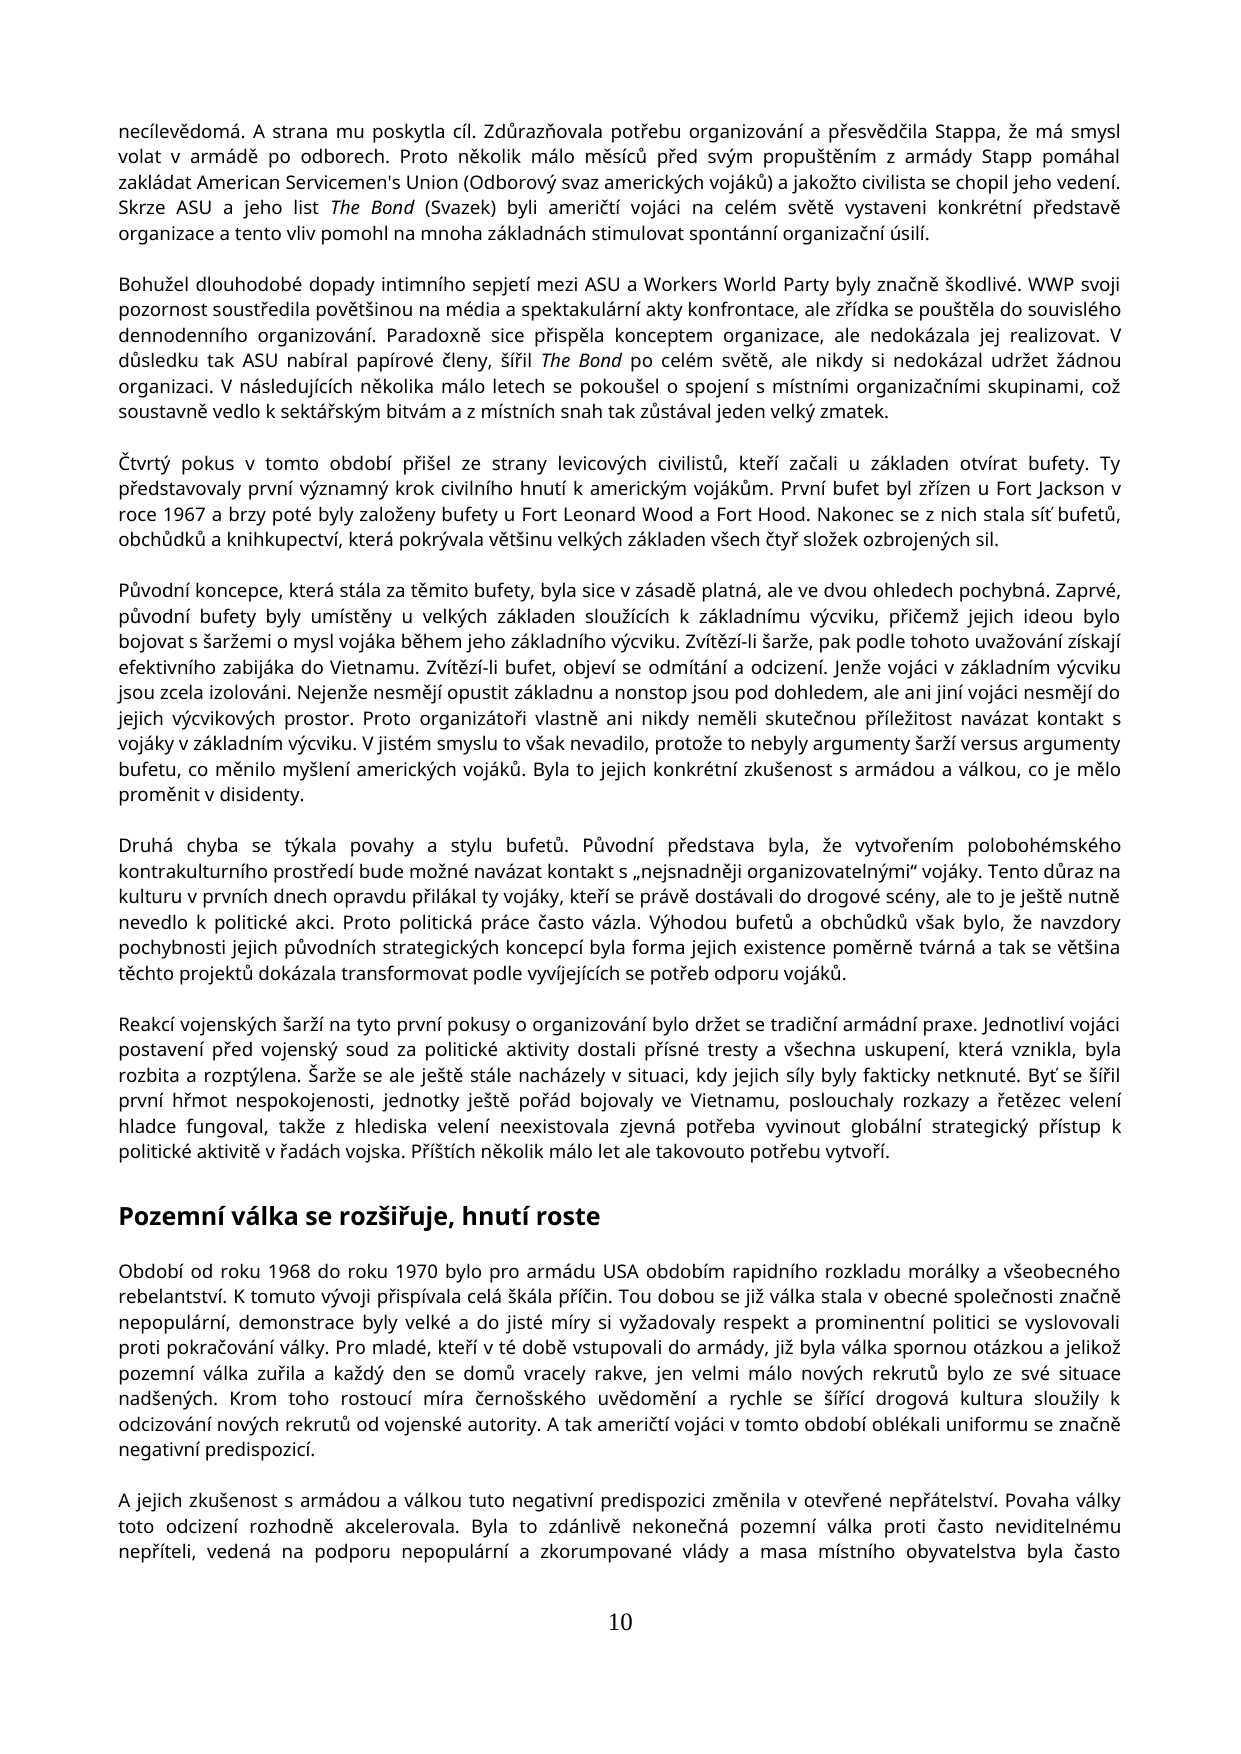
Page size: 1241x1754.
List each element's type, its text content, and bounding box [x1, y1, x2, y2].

text Období od roku 1968 do roku 1970 bylo pro armádu USA obdobím rapidního rozkladu morálky a všeobecného rebelantství. K tomuto vývoji přispívala celá škála příčin. Tou dobou se již válka stala v obecné společnosti značně nepopulární, demonstrace byly velké a do jisté míry si vyžadovaly respekt a prominentní politici se vyslovovali proti pokračování války. Pro mladé, kteří v té době vstupovali do armády, již byla válka spornou otázkou a jelikož pozemní válka zuřila a každý den se domů vracely rakve, jen velmi málo nových rekrutů bylo ze své situace nadšených. Krom toho rostoucí míra černošského uvědomění a rychle se šířící drogová kultura sloužily k odcizování nových rekrutů od vojenské autority. A tak američtí vojáci v tomto období oblékali uniformu se značně negativní predispozicí. [118, 1258, 1122, 1462]
text Reakcí vojenských šarží na tyto první pokusy o organizování bylo držet se tradiční armádní praxe. Jednotliví vojáci postavení před vojenský soud za politické aktivity dostali přísné tresty a všechna uskupení, která vznikla, byla rozbita a rozptýlena. Šarže se ale ještě stále nacházely v situaci, kdy jejich síly byly fakticky netknuté. Byť se šířil první hřmot nespokojenosti, jednotky ještě pořád bojovaly ve Vietnamu, poslouchaly rozkazy a řetězec velení hladce fungoval, takže z hlediska velení neexistovala zjevná potřeba vyvinout globální strategický přístup k politické aktivitě v řadách vojska. Příštích několik málo let ale takovouto potřebu vytvoří. [118, 1011, 1122, 1164]
text Pozemní válka se rozšiřuje, hnutí roste [118, 1198, 1122, 1232]
text Čtvrtý pokus v tomto období přišel ze strany levicových civilistů, kteří začali u základen otvírat bufety. Ty představovaly první významný krok civilního hnutí k americkým vojákům. První bufet byl zřízen u Fort Jackson v roce 1967 a brzy poté byly založeny bufety u Fort Leonard Wood a Fort Hood. Nakonec se z nich stala síť bufetů, obchůdků a knihkupectví, která pokrývala většinu velkých základen všech čtyř složek ozbrojených sil. [118, 450, 1122, 552]
text necílevědomá. A strana mu poskytla cíl. Zdůrazňovala potřebu organizování a přesvědčila Stappa, že má smysl volat v armádě po odborech. Proto několik málo měsíců před svým propuštěním z armády Stapp pomáhal zakládat American Servicemen's Union (Odborový svaz amerických vojáků) a jakožto civilista se chopil jeho vedení. Skrze ASU a jeho list The Bond (Svazek) byli američtí vojáci na celém světě vystaveni konkrétní představě organizace a tento vliv pomohl na mnoha základnách stimulovat spontánní organizační úsilí. [118, 118, 1122, 246]
text Původní koncepce, která stála za těmito bufety, byla sice v zásadě platná, ale ve dvou ohledech pochybná. Zaprvé, původní bufety byly umístěny u velkých základen sloužících k základnímu výcviku, přičemž jejich ideou bylo bojovat s šaržemi o mysl vojáka během jeho základního výcviku. Zvítězí-li šarže, pak podle tohoto uvažování získají efektivního zabijáka do Vietnamu. Zvítězí-li bufet, objeví se odmítání a odcizení. Jenže vojáci v základním výcviku jsou zcela izolováni. Nejenže nesmějí opustit základnu a nonstop jsou pod dohledem, ale ani jiní vojáci nesmějí do jejich výcvikových prostor. Proto organizátoři vlastně ani nikdy neměli skutečnou příležitost navázat kontakt s vojáky v základním výcviku. V jistém smyslu to však nevadilo, protože to nebyly argumenty šarží versus argumenty bufetu, co měnilo myšlení amerických vojáků. Byla to jejich konkrétní zkušenost s armádou a válkou, co je mělo proměnit v disidenty. [118, 577, 1122, 807]
text Bohužel dlouhodobé dopady intimního sepjetí mezi ASU a Workers World Party byly značně škodlivé. WWP svoji pozornost soustředila povětšinou na média a spektakulární akty konfrontace, ale zřídka se pouštěla do souvislého dennodenního organizování. Paradoxně sice přispěla konceptem organizace, ale nedokázala jej realizovat. V důsledku tak ASU nabíral papírové členy, šířil The Bond po celém světě, ale nikdy si nedokázal udržet žádnou organizaci. V následujících několika málo letech se pokoušel o spojení s místními organizačními skupinami, což soustavně vedlo k sektářským bitvám a z místních snah tak zůstával jeden velký zmatek. [118, 271, 1122, 424]
text A jejich zkušenost s armádou a válkou tuto negativní predispozici změnila v otevřené nepřátelství. Povaha války toto odcizení rozhodně akcelerovala. Byla to zdánlivě nekonečná pozemní válka proti často neviditelnému nepříteli, vedená na podporu nepopulární a zkorumpované vlády a masa místního obyvatelstva byla často [118, 1488, 1122, 1564]
text Druhá chyba se týkala povahy a stylu bufetů. Původní představa byla, že vytvořením polobohémského kontrakulturního prostředí bude možné navázat kontakt s „nejsnadněji organizovatelnými“ vojáky. Tento důraz na kulturu v prvních dnech opravdu přilákal ty vojáky, kteří se právě dostávali do drogové scény, ale to je ještě nutně nevedlo k politické akci. Proto politická práce často vázla. Výhodou bufetů a obchůdků však bylo, že navzdory pochybnosti jejich původních strategických koncepcí byla forma jejich existence poměrně tvárná a tak se většina těchto projektů dokázala transformovat podle vyvíjejících se potřeb odporu vojáků. [118, 833, 1122, 986]
